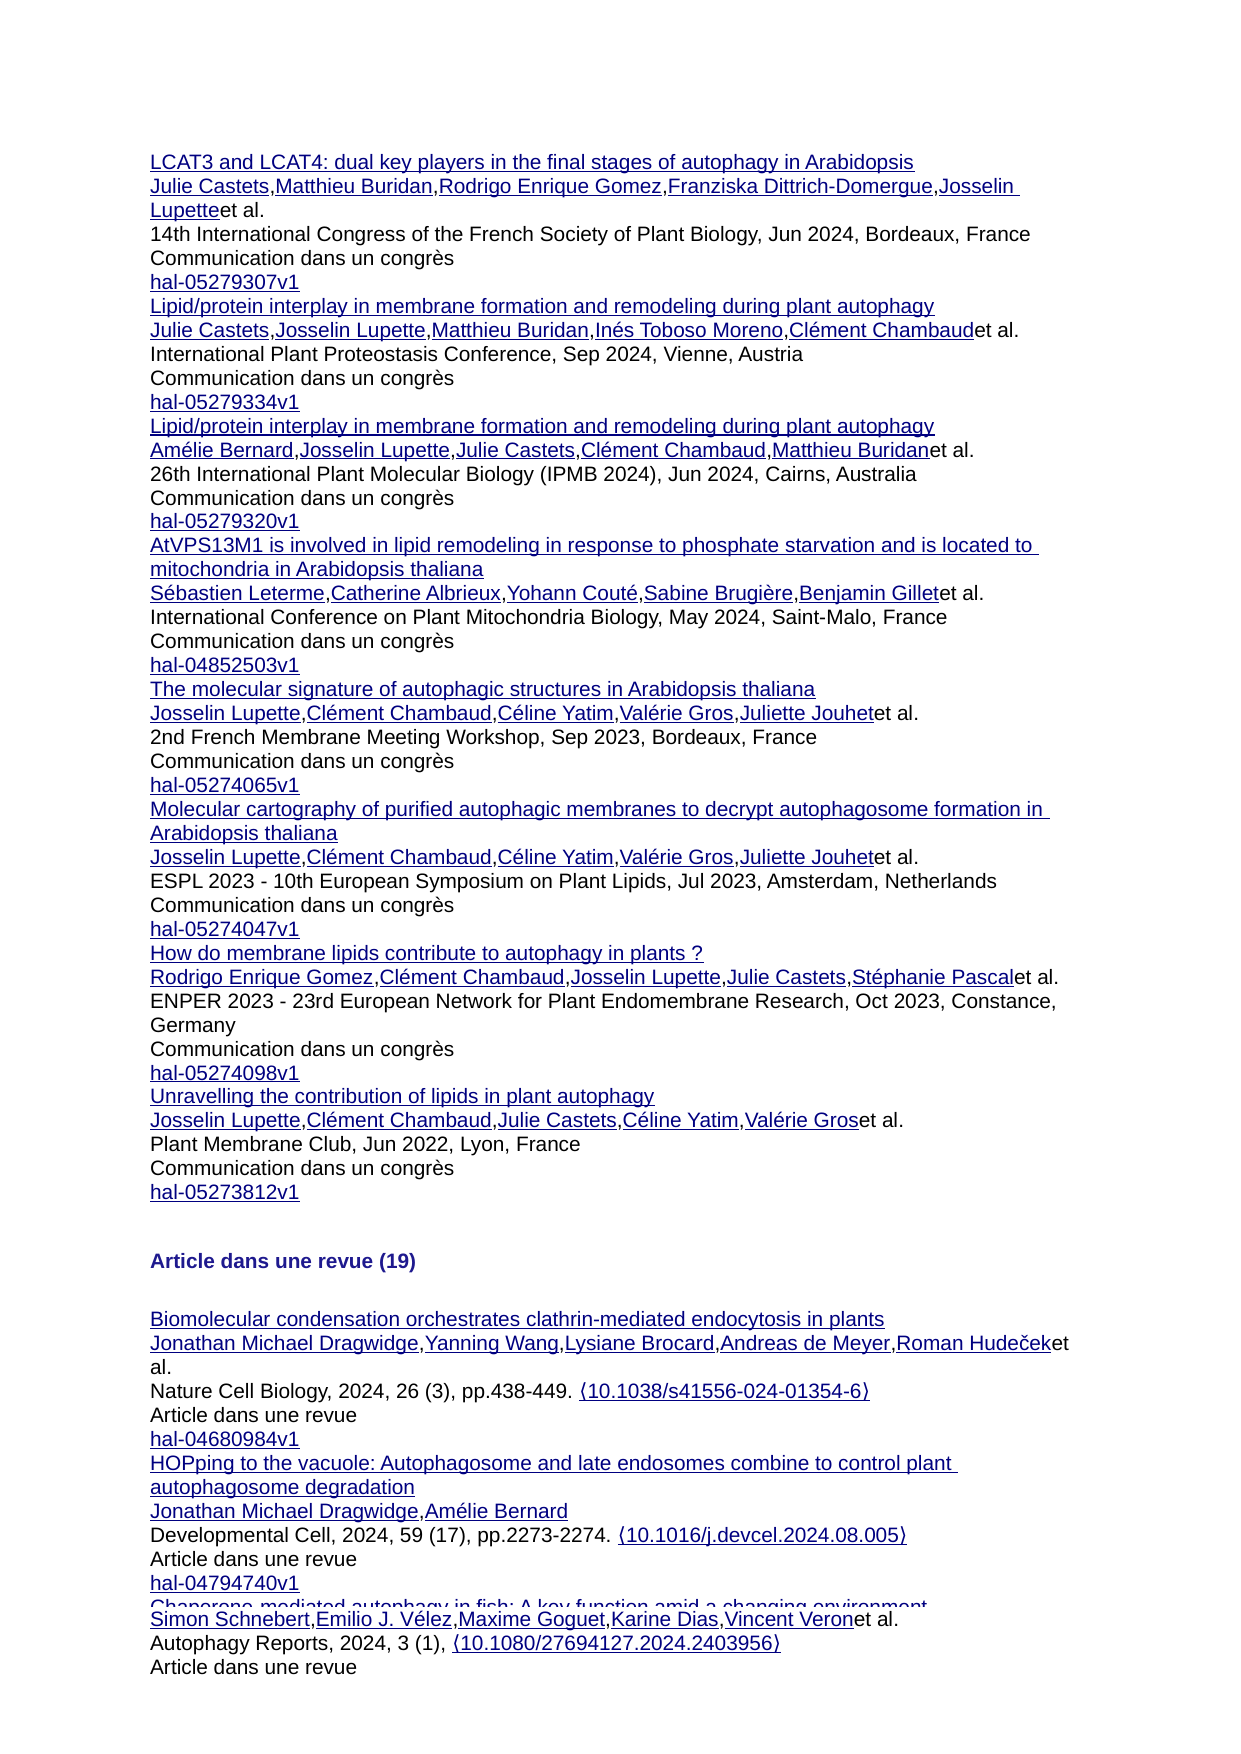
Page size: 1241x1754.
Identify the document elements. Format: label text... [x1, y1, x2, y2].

table_cell Lipid/protein interplay in membrane formation and remodeling during plant autophagy Julie Castets,Josselin Lupette,Matthieu Buridan,Inés Toboso Moreno,Clément Chambaudet al. International Plant Proteostasis Conference, Sep 2024, Vienne, Austria Communication dans un congrès hal-05279334v1 [150, 294, 1090, 413]
table_cell HOPping to the vacuole: Autophagosome and late endosomes combine to control plant autophagosome degradation Jonathan Michael Dragwidge,Amélie Bernard Developmental Cell, 2024, 59 (17), pp.2273-2274. ⟨10.1016/j.devcel.2024.08.005⟩ Article dans une revue hal-04794740v1 [150, 1451, 1090, 1595]
table_cell Lipid/protein interplay in membrane formation and remodeling during plant autophagy Amélie Bernard,Josselin Lupette,Julie Castets,Clément Chambaud,Matthieu Buridanet al. 26th International Plant Molecular Biology (IPMB 2024), Jun 2024, Cairns, Australia Communication dans un congrès hal-05279320v1 [150, 414, 1090, 533]
table_cell Molecular cartography of purified autophagic membranes to decrypt autophagosome formation in Arabidopsis thaliana Josselin Lupette,Clément Chambaud,Céline Yatim,Valérie Gros,Juliette Jouhetet al. ESPL 2023 - 10th European Symposium on Plant Lipids, Jul 2023, Amsterdam, Netherlands Communication dans un congrès hal-05274047v1 [150, 797, 1090, 941]
table_cell Chaperone-mediated autophagy in fish: A key function amid a changing environment Simon Schnebert,Emilio J. Vélez,Maxime Goguet,Karine Dias,Vincent Veronet al. Autophagy Reports, 2024, 3 (1), ⟨10.1080/27694127.2024.2403956⟩ Article dans une revue [150, 1595, 1090, 1679]
subtitle Article dans une revue (19) [150, 1249, 1090, 1273]
table_cell How do membrane lipids contribute to autophagy in plants ? Rodrigo Enrique Gomez,Clément Chambaud,Josselin Lupette,Julie Castets,Stéphanie Pascalet al. ENPER 2023 - 23rd European Network for Plant Endomembrane Research, Oct 2023, Constance, Germany Communication dans un congrès hal-05274098v1 [150, 941, 1090, 1084]
table_cell Unravelling the contribution of lipids in plant autophagy Josselin Lupette,Clément Chambaud,Julie Castets,Céline Yatim,Valérie Groset al. Plant Membrane Club, Jun 2022, Lyon, France Communication dans un congrès hal-05273812v1 [150, 1084, 1090, 1204]
table_header Biomolecular condensation orchestrates clathrin-mediated endocytosis in plants Jonathan Michael Dragwidge,Yanning Wang,Lysiane Brocard,Andreas de Meyer,Roman Hudečeket al. Nature Cell Biology, 2024, 26 (3), pp.438-449. ⟨10.1038/s41556-024-01354-6⟩ Article dans une revue hal-04680984v1 [150, 1307, 1090, 1451]
table_cell LCAT3 and LCAT4: dual key players in the final stages of autophagy in Arabidopsis Julie Castets,Matthieu Buridan,Rodrigo Enrique Gomez,Franziska Dittrich-Domergue,Josselin Lupetteet al. 14th International Congress of the French Society of Plant Biology, Jun 2024, Bordeaux, France Communication dans un congrès hal-05279307v1 [150, 150, 1090, 294]
table_cell The molecular signature of autophagic structures in Arabidopsis thaliana Josselin Lupette,Clément Chambaud,Céline Yatim,Valérie Gros,Juliette Jouhetet al. 2nd French Membrane Meeting Workshop, Sep 2023, Bordeaux, France Communication dans un congrès hal-05274065v1 [150, 677, 1090, 797]
table_cell AtVPS13M1 is involved in lipid remodeling in response to phosphate starvation and is located to mitochondria in Arabidopsis thaliana Sébastien Leterme,Catherine Albrieux,Yohann Couté,Sabine Brugière,Benjamin Gilletet al. International Conference on Plant Mitochondria Biology, May 2024, Saint-Malo, France Communication dans un congrès hal-04852503v1 [150, 533, 1090, 677]
